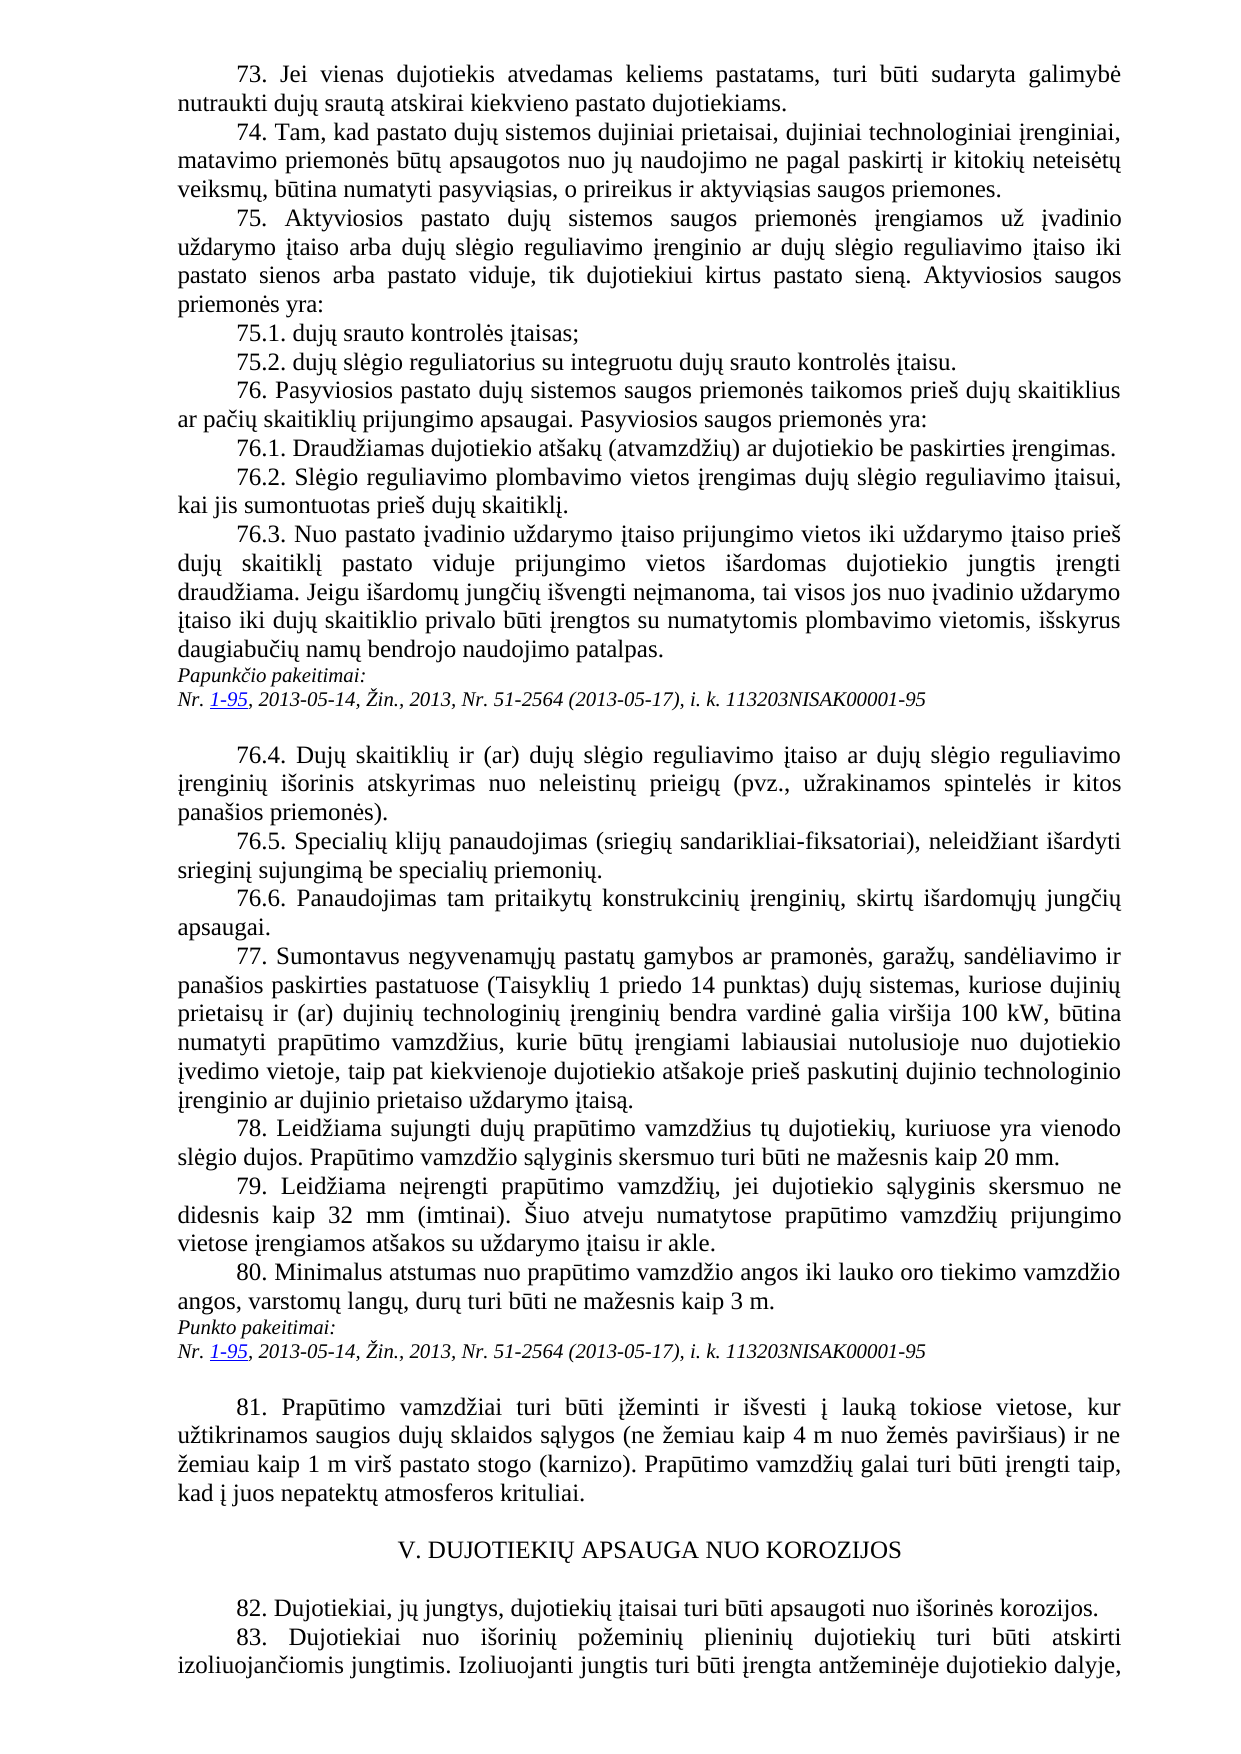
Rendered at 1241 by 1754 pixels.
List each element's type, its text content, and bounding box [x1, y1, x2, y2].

text 76.4. Dujų skaitiklių ir (ar) dujų slėgio reguliavimo įtaiso ar dujų slėgio reguliavimo įrenginių išorinis atskyrimas nuo neleistinų prieigų (pvz., užrakinamos spintelės ir kitos panašios priemonės). [177, 740, 1122, 826]
text Nr. 1-95, 2013-05-14, Žin., 2013, Nr. 51-2564 (2013-05-17), i. k. 113203NISAK00001-95 [177, 687, 1122, 711]
text 75.1. dujų srauto kontrolės įtaisas; [177, 318, 1122, 347]
text 76.1. Draudžiamas dujotiekio atšakų (atvamzdžių) ar dujotiekio be paskirties įrengimas. [177, 433, 1122, 462]
text 74. Tam, kad pastato dujų sistemos dujiniai prietaisai, dujiniai technologiniai įrenginiai, matavimo priemonės būtų apsaugotos nuo jų naudojimo ne pagal paskirtį ir kitokių neteisėtų veiksmų, būtina numatyti pasyviąsias, o prireikus ir aktyviąsias saugos priemones. [177, 117, 1122, 203]
text 76.2. Slėgio reguliavimo plombavimo vietos įrengimas dujų slėgio reguliavimo įtaisui, kai jis sumontuotas prieš dujų skaitiklį. [177, 462, 1122, 519]
text V. DUJOTIEKIŲ APSAUGA NUO KOROZIJOS [177, 1535, 1122, 1564]
text 79. Leidžiama neįrengti prapūtimo vamzdžių, jei dujotiekio sąlyginis skersmuo ne didesnis kaip 32 mm (imtinai). Šiuo atveju numatytose prapūtimo vamzdžių prijungimo vietose įrengiamos atšakos su uždarymo įtaisu ir akle. [177, 1171, 1122, 1257]
text 80. Minimalus atstumas nuo prapūtimo vamzdžio angos iki lauko oro tiekimo vamzdžio angos, varstomų langų, durų turi būti ne mažesnis kaip 3 m. [177, 1257, 1122, 1315]
text Punkto pakeitimai: [177, 1315, 1122, 1339]
text 82. Dujotiekiai, jų jungtys, dujotiekių įtaisai turi būti apsaugoti nuo išorinės korozijos. [177, 1593, 1122, 1622]
text 78. Leidžiama sujungti dujų prapūtimo vamzdžius tų dujotiekių, kuriuose yra vienodo slėgio dujos. Prapūtimo vamzdžio sąlyginis skersmuo turi būti ne mažesnis kaip 20 mm. [177, 1113, 1122, 1171]
text 75. Aktyviosios pastato dujų sistemos saugos priemonės įrengiamos už įvadinio uždarymo įtaiso arba dujų slėgio reguliavimo įrenginio ar dujų slėgio reguliavimo įtaiso iki pastato sienos arba pastato viduje, tik dujotiekiui kirtus pastato sieną. Aktyviosios saugos priemonės yra: [177, 203, 1122, 318]
text 73. Jei vienas dujotiekis atvedamas keliems pastatams, turi būti sudaryta galimybė nutraukti dujų srautą atskirai kiekvieno pastato dujotiekiams. [177, 59, 1122, 117]
text 76. Pasyviosios pastato dujų sistemos saugos priemonės taikomos prieš dujų skaitiklius ar pačių skaitiklių prijungimo apsaugai. Pasyviosios saugos priemonės yra: [177, 375, 1122, 433]
text 75.2. dujų slėgio reguliatorius su integruotu dujų srauto kontrolės įtaisu. [177, 347, 1122, 375]
text 77. Sumontavus negyvenamųjų pastatų gamybos ar pramonės, garažų, sandėliavimo ir panašios paskirties pastatuose (Taisyklių 1 priedo 14 punktas) dujų sistemas, kuriose dujinių prietaisų ir (ar) dujinių technologinių įrenginių bendra vardinė galia viršija 100 kW, būtina numatyti prapūtimo vamzdžius, kurie būtų įrengiami labiausiai nutolusioje nuo dujotiekio įvedimo vietoje, taip pat kiekvienoje dujotiekio atšakoje prieš paskutinį dujinio technologinio įrenginio ar dujinio prietaiso uždarymo įtaisą. [177, 941, 1122, 1113]
text 83. Dujotiekiai nuo išorinių požeminių plieninių dujotiekių turi būti atskirti izoliuojančiomis jungtimis. Izoliuojanti jungtis turi būti įrengta antžeminėje dujotiekio dalyje, [177, 1622, 1122, 1679]
text Papunkčio pakeitimai: [177, 663, 1122, 687]
text 81. Prapūtimo vamzdžiai turi būti įžeminti ir išvesti į lauką tokiose vietose, kur užtikrinamos saugios dujų sklaidos sąlygos (ne žemiau kaip 4 m nuo žemės paviršiaus) ir ne žemiau kaip 1 m virš pastato stogo (karnizo). Prapūtimo vamzdžių galai turi būti įrengti taip, kad į juos nepatektų atmosferos krituliai. [177, 1392, 1122, 1507]
text 76.6. Panaudojimas tam pritaikytų konstrukcinių įrenginių, skirtų išardomųjų jungčių apsaugai. [177, 883, 1122, 941]
text 76.5. Specialių klijų panaudojimas (sriegių sandarikliai-fiksatoriai), neleidžiant išardyti srieginį sujungimą be specialių priemonių. [177, 826, 1122, 883]
text 76.3. Nuo pastato įvadinio uždarymo įtaiso prijungimo vietos iki uždarymo įtaiso prieš dujų skaitiklį pastato viduje prijungimo vietos išardomas dujotiekio jungtis įrengti draudžiama. Jeigu išardomų jungčių išvengti neįmanoma, tai visos jos nuo įvadinio uždarymo įtaiso iki dujų skaitiklio privalo būti įrengtos su numatytomis plombavimo vietomis, išskyrus daugiabučių namų bendrojo naudojimo patalpas. [177, 519, 1122, 663]
text Nr. 1-95, 2013-05-14, Žin., 2013, Nr. 51-2564 (2013-05-17), i. k. 113203NISAK00001-95 [177, 1339, 1122, 1363]
